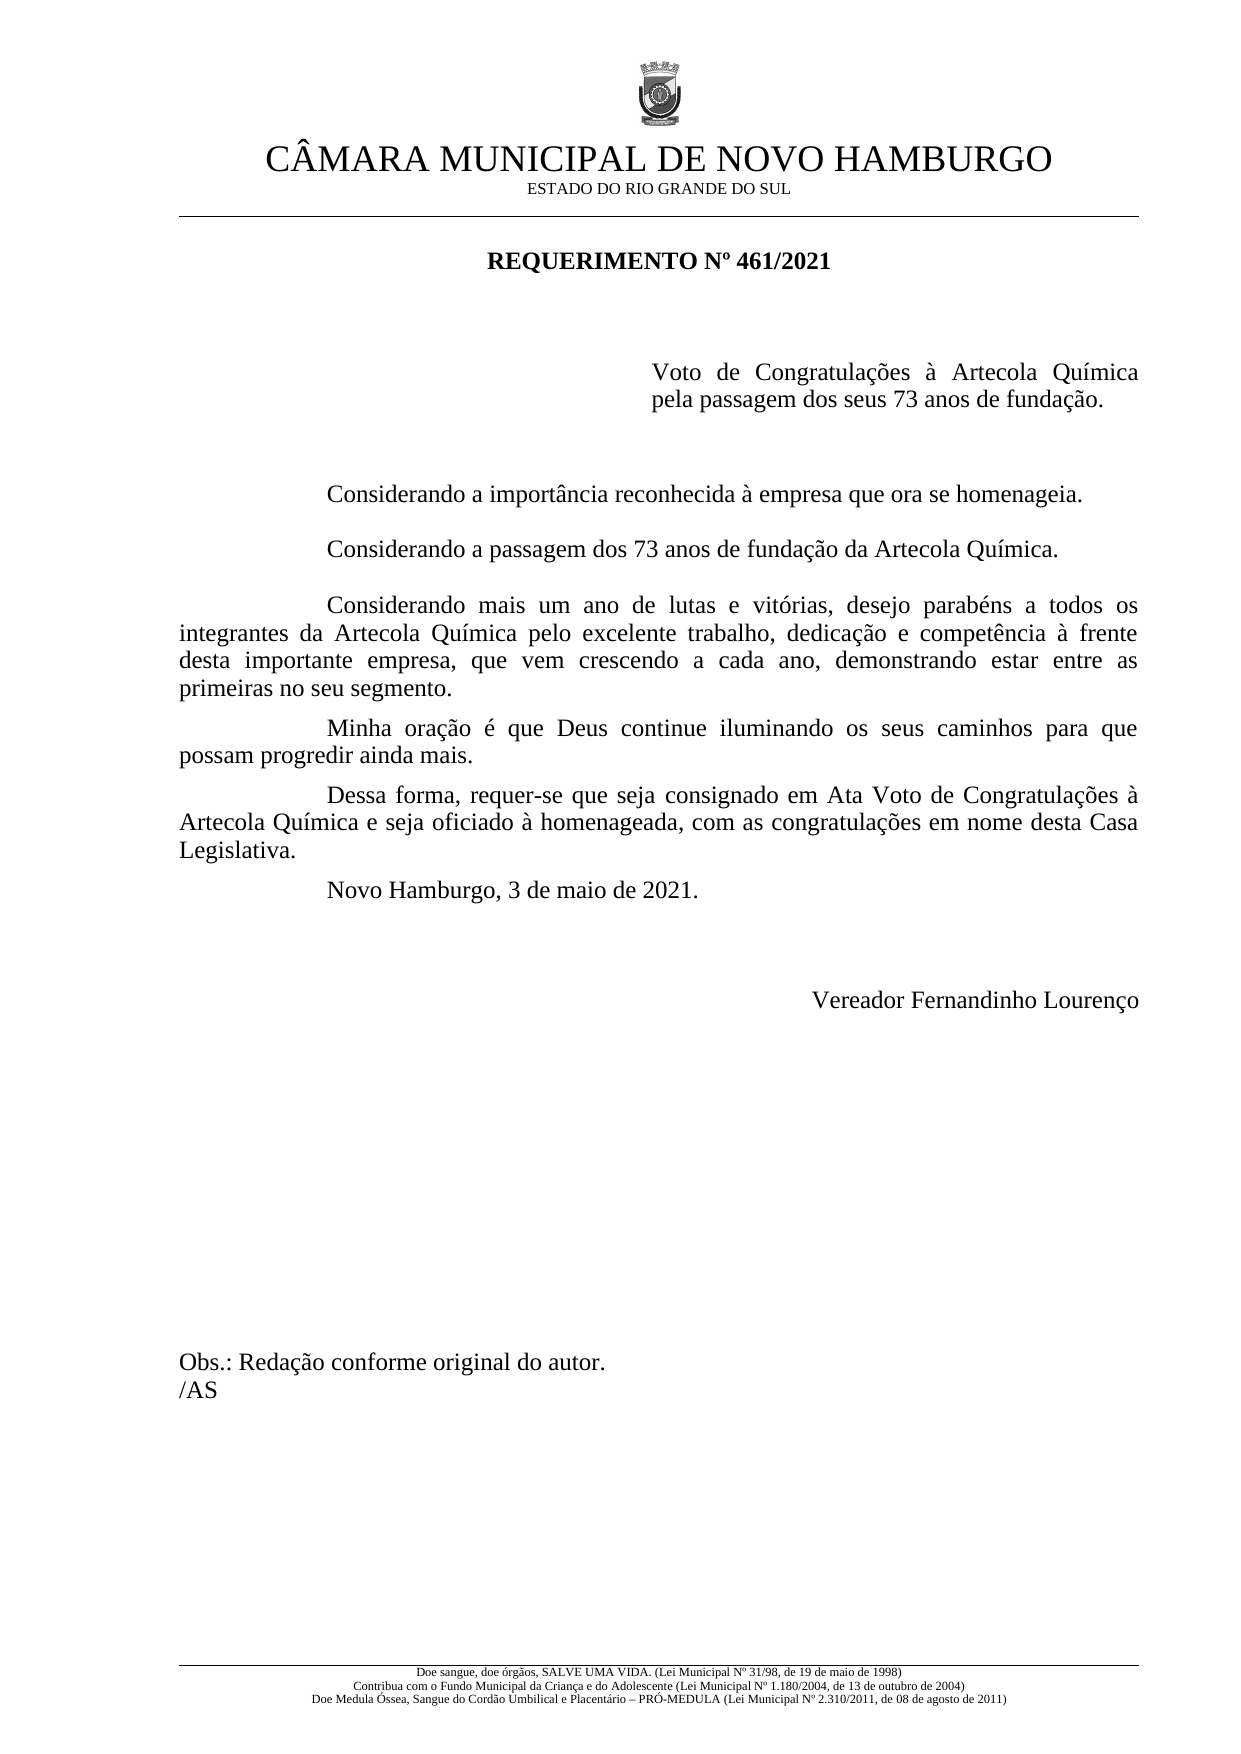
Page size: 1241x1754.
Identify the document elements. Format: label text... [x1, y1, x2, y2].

text Dessa forma, requer-se que seja consignado em Ata Voto de Congratulações à Artecola Química e seja oficiado à homenageada, com as congratulações em nome desta Casa Legislativa. [179, 781, 1139, 864]
text Vereador Fernandinho Lourenço [179, 987, 1139, 1014]
text Minha oração é que Deus continue iluminando os seus caminhos para que possam progredir ainda mais. [179, 714, 1139, 769]
text /AS [179, 1376, 1139, 1404]
text Considerando a importância reconhecida à empresa que ora se homenageia. [179, 480, 1139, 508]
text Considerando mais um ano de lutas e vitórias, desejo parabéns a todos os integrantes da Artecola Química pelo excelente trabalho, dedicação e competência à frente desta importante empresa, que vem crescendo a cada ano, demonstrando estar entre as primeiras no seu segmento. [179, 591, 1139, 702]
text Voto de Congratulações à Artecola Química pela passagem dos seus 73 anos de fundação. [651, 358, 1139, 413]
text Considerando a passagem dos 73 anos de fundação da Artecola Química. [179, 536, 1139, 563]
text Novo Hamburgo, 3 de maio de 2021. [179, 876, 1139, 903]
text Obs.: Redação conforme original do autor. [179, 1348, 1139, 1376]
text REQUERIMENTO Nº 461/2021 [179, 247, 1139, 274]
